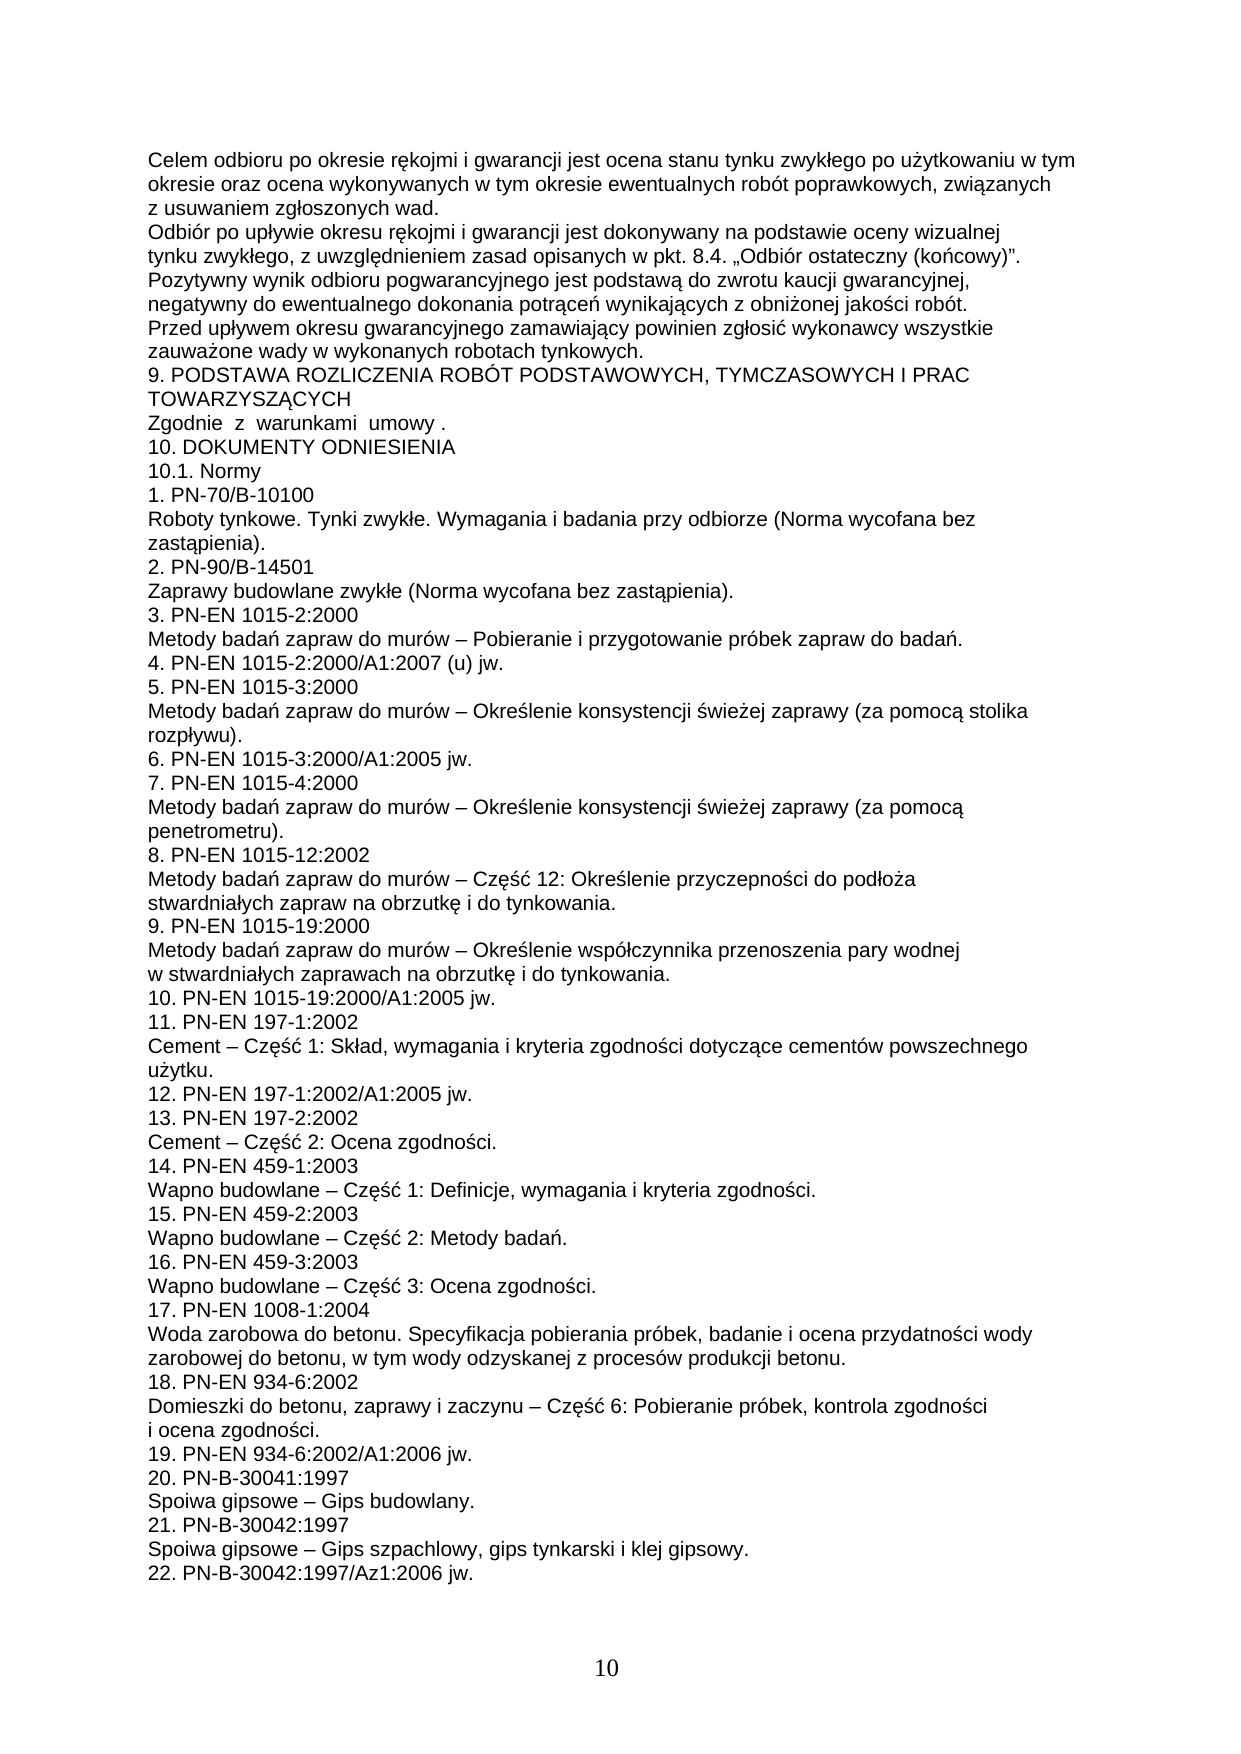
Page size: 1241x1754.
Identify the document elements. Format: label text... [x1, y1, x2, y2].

text 7. PN-EN 1015-4:2000 [148, 771, 1093, 794]
text 3. PN-EN 1015-2:2000 [148, 603, 1093, 627]
text Metody badań zapraw do murów – Określenie współczynnika przenoszenia pary wodnej w stwardniałych zaprawach na obrzutkę i do tynkowania. [148, 938, 1093, 986]
text 4. PN-EN 1015-2:2000/A1:2007 (u) jw. [148, 651, 1093, 675]
text 9. PODSTAWA ROZLICZENIA ROBÓT PODSTAWOWYCH, TYMCZASOWYCH I PRAC [148, 363, 1093, 387]
text Przed upływem okresu gwarancyjnego zamawiający powinien zgłosić wykonawcy wszystkie [148, 315, 1093, 339]
text Metody badań zapraw do murów – Określenie konsystencji świeżej zaprawy (za pomocą [148, 794, 1093, 818]
text 19. PN-EN 934-6:2002/A1:2006 jw. [148, 1441, 1093, 1465]
text negatywny do ewentualnego dokonania potrąceń wynikających z obniżonej jakości robót. [148, 291, 1093, 315]
text 11. PN-EN 197-1:2002 [148, 1010, 1093, 1034]
text Pozytywny wynik odbioru pogwarancyjnego jest podstawą do zwrotu kaucji gwarancyjnej, [148, 267, 1093, 291]
text 6. PN-EN 1015-3:2000/A1:2005 jw. [148, 747, 1093, 771]
text 5. PN-EN 1015-3:2000 [148, 675, 1093, 699]
text Wapno budowlane – Część 1: Definicje, wymagania i kryteria zgodności. [148, 1178, 1093, 1202]
text Zgodnie z warunkami umowy . [148, 411, 1093, 435]
text Cement – Część 2: Ocena zgodności. [148, 1130, 1093, 1154]
text Wapno budowlane – Część 3: Ocena zgodności. [148, 1274, 1093, 1298]
text 10.1. Normy [148, 459, 1093, 483]
text TOWARZYSZĄCYCH [148, 387, 1093, 411]
text 21. PN-B-30042:1997 [148, 1513, 1093, 1537]
text 16. PN-EN 459-3:2003 [148, 1250, 1093, 1274]
text Woda zarobowa do betonu. Specyfikacja pobierania próbek, badanie i ocena przydatności wody zarobowej do betonu, w tym wody odzyskanej z procesów produkcji betonu. [148, 1322, 1093, 1369]
text 13. PN-EN 197-2:2002 [148, 1106, 1093, 1130]
text Metody badań zapraw do murów – Pobieranie i przygotowanie próbek zapraw do badań. [148, 627, 1093, 651]
text zauważone wady w wykonanych robotach tynkowych. [148, 339, 1093, 363]
text 1. PN-70/B-10100 [148, 483, 1093, 507]
text Spoiwa gipsowe – Gips budowlany. [148, 1489, 1093, 1513]
text Spoiwa gipsowe – Gips szpachlowy, gips tynkarski i klej gipsowy. [148, 1537, 1093, 1561]
text 22. PN-B-30042:1997/Az1:2006 jw. [148, 1561, 1093, 1585]
text 18. PN-EN 934-6:2002 [148, 1369, 1093, 1393]
text 20. PN-B-30041:1997 [148, 1465, 1093, 1489]
text 2. PN-90/B-14501 [148, 555, 1093, 579]
text 15. PN-EN 459-2:2003 [148, 1202, 1093, 1226]
text Cement – Część 1: Skład, wymagania i kryteria zgodności dotyczące cementów powszechnego użytku. [148, 1034, 1093, 1082]
text 10. DOKUMENTY ODNIESIENIA [148, 435, 1093, 459]
text Roboty tynkowe. Tynki zwykłe. Wymagania i badania przy odbiorze (Norma wycofana bez [148, 507, 1093, 531]
text tynku zwykłego, z uwzględnieniem zasad opisanych w pkt. 8.4. „Odbiór ostateczny (końcowy)”. [148, 243, 1093, 267]
text 14. PN-EN 459-1:2003 [148, 1154, 1093, 1178]
text Celem odbioru po okresie rękojmi i gwarancji jest ocena stanu tynku zwykłego po użytkowaniu w tym okresie oraz ocena wykonywanych w tym okresie ewentualnych robót poprawkowych, związanych z usuwaniem zgłoszonych wad. [148, 148, 1093, 219]
text Wapno budowlane – Część 2: Metody badań. [148, 1226, 1093, 1250]
text Zaprawy budowlane zwykłe (Norma wycofana bez zastąpienia). [148, 579, 1093, 603]
text 10. PN-EN 1015-19:2000/A1:2005 jw. [148, 986, 1093, 1010]
text Odbiór po upływie okresu rękojmi i gwarancji jest dokonywany na podstawie oceny wizualnej [148, 219, 1093, 243]
text zastąpienia). [148, 531, 1093, 555]
text 12. PN-EN 197-1:2002/A1:2005 jw. [148, 1082, 1093, 1106]
text penetrometru). [148, 818, 1093, 842]
text 9. PN-EN 1015-19:2000 [148, 914, 1093, 938]
text 17. PN-EN 1008-1:2004 [148, 1298, 1093, 1322]
text stwardniałych zapraw na obrzutkę i do tynkowania. [148, 890, 1093, 914]
text 8. PN-EN 1015-12:2002 [148, 842, 1093, 866]
text Metody badań zapraw do murów – Określenie konsystencji świeżej zaprawy (za pomocą stolika rozpływu). [148, 699, 1093, 747]
text Metody badań zapraw do murów – Część 12: Określenie przyczepności do podłoża [148, 866, 1093, 890]
text Domieszki do betonu, zaprawy i zaczynu – Część 6: Pobieranie próbek, kontrola zgodności i ocena zgodności. [148, 1393, 1093, 1441]
